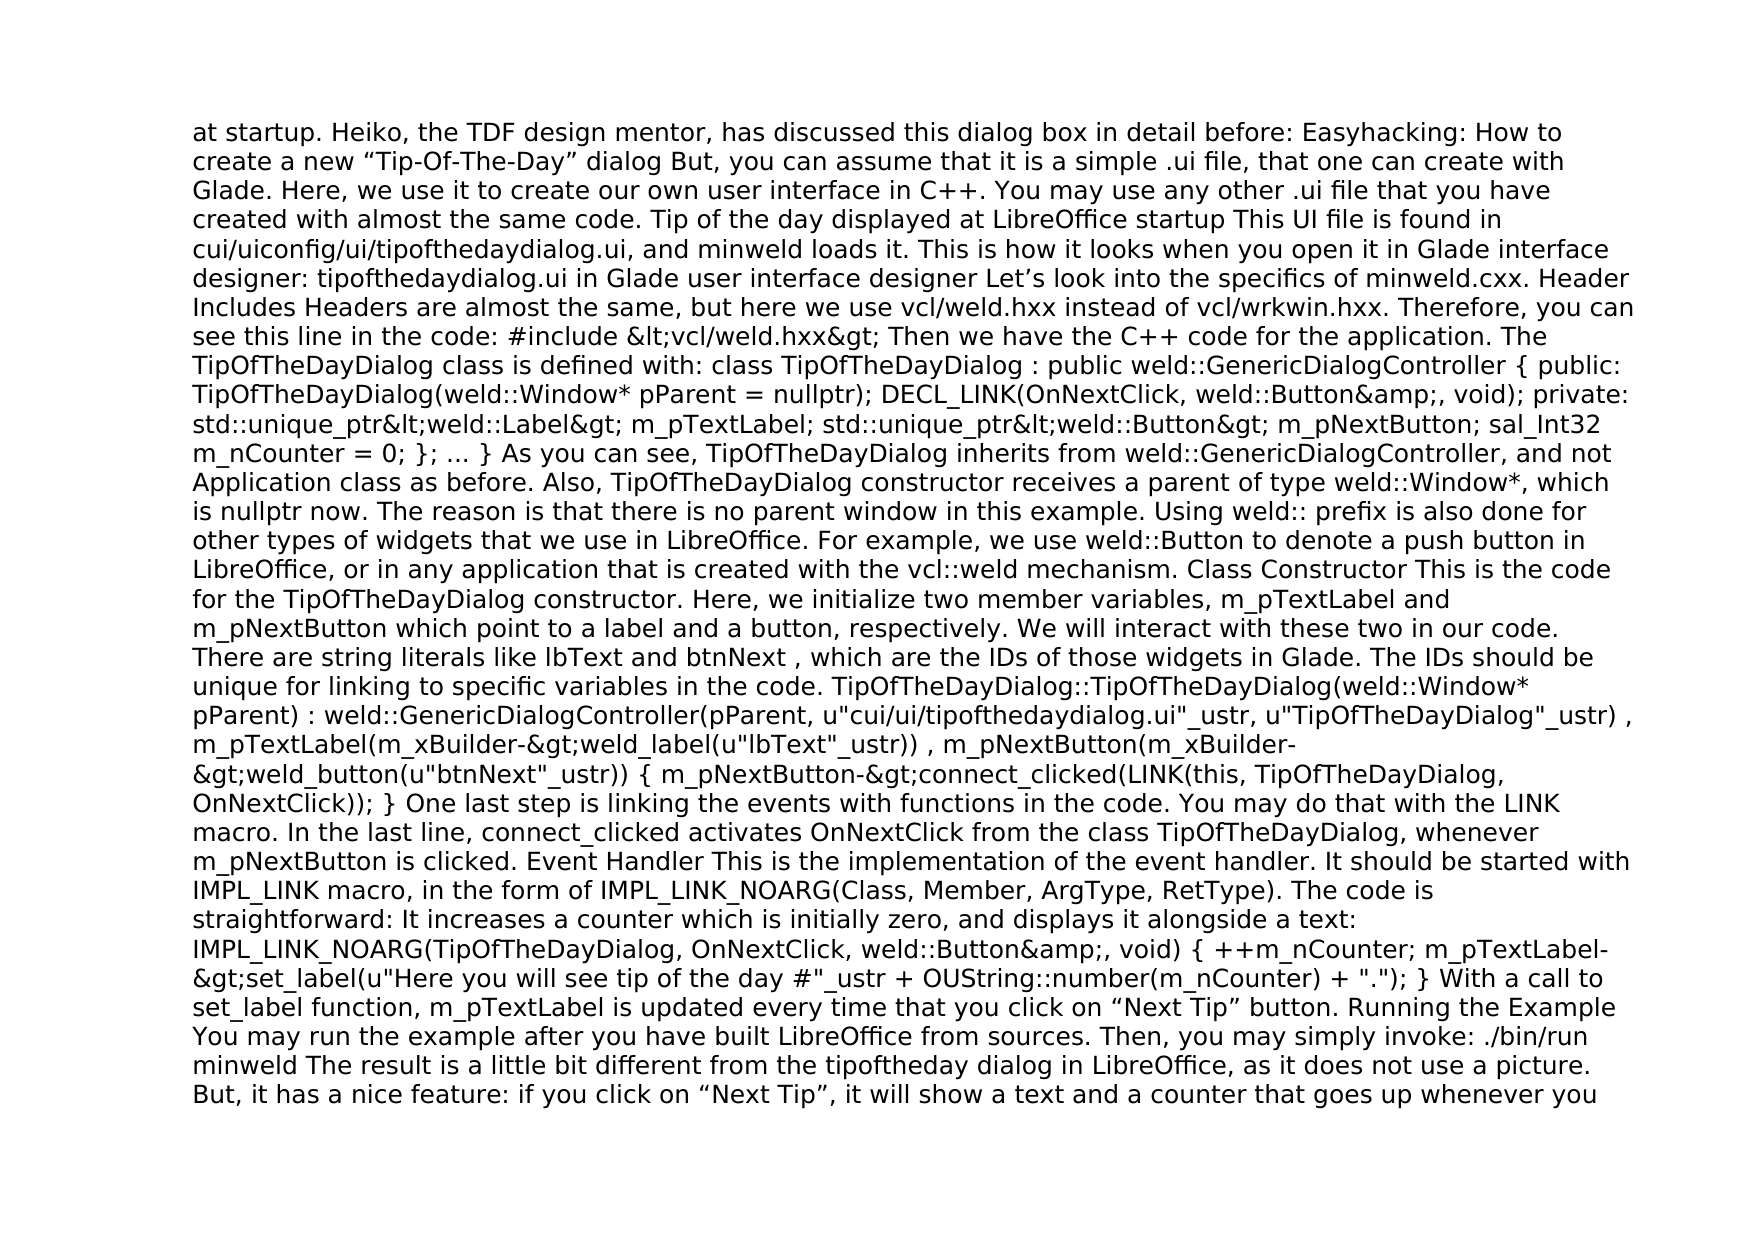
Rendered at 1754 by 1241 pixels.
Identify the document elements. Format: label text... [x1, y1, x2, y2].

list at startup. Heiko, the TDF design mentor, has discussed this dialog box in detail before: Easyhacking: How to create a new “Tip-Of-The-Day” dialog But, you can assume that it is a simple .ui file, that one can create with Glade. Here, we use it to create our own user interface in C++. You may use any other .ui file that you have created with almost the same code. Tip of the day displayed at LibreOffice startup This UI file is found in cui/uiconfig/ui/tipofthedaydialog.ui, and minweld loads it. This is how it looks when you open it in Glade interface designer: tipofthedaydialog.ui in Glade user interface designer Let’s look into the specifics of minweld.cxx. Header Includes Headers are almost the same, but here we use vcl/weld.hxx instead of vcl/wrkwin.hxx. Therefore, you can see this line in the code: #include &lt;vcl/weld.hxx&gt; Then we have the C++ code for the application. The TipOfTheDayDialog class is defined with: class TipOfTheDayDialog : public weld::GenericDialogController { public: TipOfTheDayDialog(weld::Window* pParent = nullptr); DECL_LINK(OnNextClick, weld::Button&amp;, void); private: std::unique_ptr&lt;weld::Label&gt; m_pTextLabel; std::unique_ptr&lt;weld::Button&gt; m_pNextButton; sal_Int32 m_nCounter = 0; }; ... } As you can see, TipOfTheDayDialog inherits from weld::GenericDialogController, and not Application class as before. Also, TipOfTheDayDialog constructor receives a parent of type weld::Window*, which is nullptr now. The reason is that there is no parent window in this example. Using weld:: prefix is also done for other types of widgets that we use in LibreOffice. For example, we use weld::Button to denote a push button in LibreOffice, or in any application that is created with the vcl::weld mechanism. Class Constructor This is the code for the TipOfTheDayDialog constructor. Here, we initialize two member variables, m_pTextLabel and m_pNextButton which point to a label and a button, respectively. We will interact with these two in our code. There are string literals like lbText and btnNext , which are the IDs of those widgets in Glade. The IDs should be unique for linking to specific variables in the code. TipOfTheDayDialog::TipOfTheDayDialog(weld::Window* pParent) : weld::GenericDialogController(pParent, u"cui/ui/tipofthedaydialog.ui"_ustr, u"TipOfTheDayDialog"_ustr) , m_pTextLabel(m_xBuilder-&gt;weld_label(u"lbText"_ustr)) , m_pNextButton(m_xBuilder-&gt;weld_button(u"btnNext"_ustr)) { m_pNextButton-&gt;connect_clicked(LINK(this, TipOfTheDayDialog, OnNextClick)); } One last step is linking the events with functions in the code. You may do that with the LINK macro. In the last line, connect_clicked activates OnNextClick from the class TipOfTheDayDialog, whenever m_pNextButton is clicked. Event Handler This is the implementation of the event handler. It should be started with IMPL_LINK macro, in the form of IMPL_LINK_NOARG(Class, Member, ArgType, RetType). The code is straightforward: It increases a counter which is initially zero, and displays it alongside a text: IMPL_LINK_NOARG(TipOfTheDayDialog, OnNextClick, weld::Button&amp;, void) { ++m_nCounter; m_pTextLabel-&gt;set_label(u"Here you will see tip of the day #"_ustr + OUString::number(m_nCounter) + "."); } With a call to set_label function, m_pTextLabel is updated every time that you click on “Next Tip” button. Running the Example You may run the example after you have built LibreOffice from sources. Then, you may simply invoke: ./bin/run minweld The result is a little bit different from the tipoftheday dialog in LibreOffice, as it does not use a picture. But, it has a nice feature: if you click on “Next Tip”, it will show a text and a counter that goes up whenever you [177, 118, 1636, 1110]
